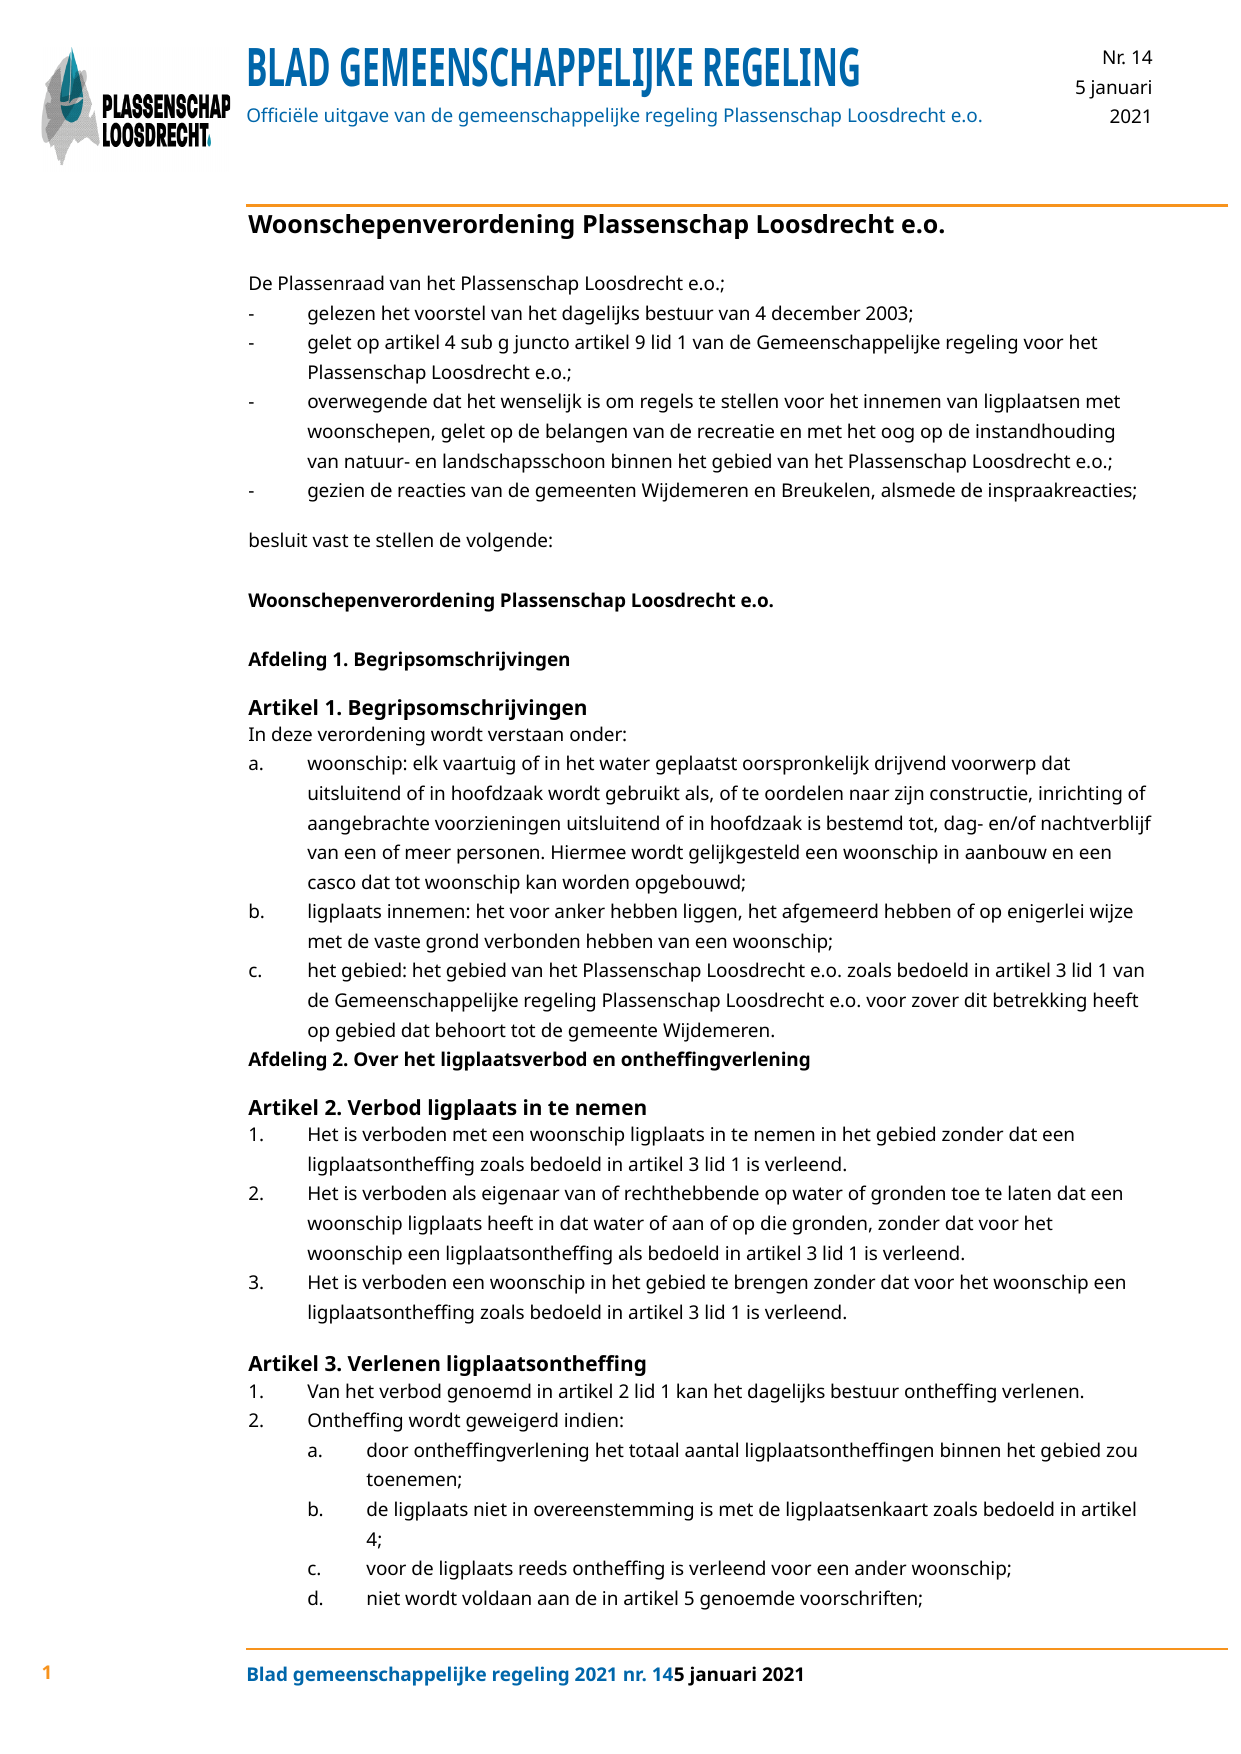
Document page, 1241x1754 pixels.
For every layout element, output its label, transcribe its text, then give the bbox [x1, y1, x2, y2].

list Het is verboden als eigenaar van of rechthebbende op water of gronden toe te laten dat een woonschip ligplaats heeft in dat water of aan of op die gronden, zonder dat voor het woonschip een ligplaatsontheffing als bedoeld in artikel 3 lid 1 is verleend. [248, 1181, 1152, 1266]
text Afdeling 2. Over het ligplaatsverbod en ontheffingverlening [248, 1046, 1152, 1072]
list voor de ligplaats reeds ontheffing is verleend voor een ander woonschip; [307, 1555, 1152, 1581]
list Het is verboden met een woonschip ligplaats in te nemen in het gebied zonder dat een ligplaatsontheffing zoals bedoeld in artikel 3 lid 1 is verleend. [248, 1121, 1152, 1177]
picture [41, 47, 231, 172]
text Woonschepenverordening Plassenschap Loosdrecht e.o. [248, 207, 1152, 241]
list het gebied: het gebied van het Plassenschap Loosdrecht e.o. zoals bedoeld in artikel 3 lid 1 van de Gemeenschappelijke regeling Plassenschap Loosdrecht e.o. voor zover dit betrekking heeft op gebied dat behoort tot de gemeente Wijdemeren. [248, 958, 1152, 1043]
text Artikel 2. Verbod ligplaats in te nemen [248, 1093, 1152, 1121]
list niet wordt voldaan aan de in artikel 5 genoemde voorschriften; [307, 1585, 1152, 1611]
list gelezen het voorstel van het dagelijks bestuur van 4 december 2003; [248, 300, 1152, 326]
list Het is verboden een woonschip in het gebied te brengen zonder dat voor het woonschip een ligplaatsontheffing zoals bedoeld in artikel 3 lid 1 is verleend. [248, 1269, 1152, 1325]
text Artikel 1. Begripsomschrijvingen [248, 693, 1152, 721]
list de ligplaats niet in overeenstemming is met de ligplaatsenkaart zoals bedoeld in artikel 4; [307, 1496, 1152, 1551]
list gelet op artikel 4 sub g juncto artikel 9 lid 1 van de Gemeenschappelijke regeling voor het Plassenschap Loosdrecht e.o.; [248, 329, 1152, 385]
list overwegende dat het wenselijk is om regels te stellen voor het innemen van ligplaatsen met woonschepen, gelet op de belangen van de recreatie en met het oog op de instandhouding van natuur- en landschapsschoon binnen het gebied van het Plassenschap Loosdrecht e.o.; [248, 389, 1152, 473]
list door ontheffingverlening het totaal aantal ligplaatsontheffingen binnen het gebied zou toenemen; [307, 1437, 1152, 1492]
text Afdeling 1. Begripsomschrijvingen [248, 646, 1152, 672]
list Ontheffing wordt geweigerd indien: [248, 1407, 1152, 1433]
text Artikel 3. Verlenen ligplaatsontheffing [248, 1349, 1152, 1378]
text Woonschepenverordening Plassenschap Loosdrecht e.o. [248, 587, 1152, 613]
text In deze verordening wordt verstaan onder: [248, 721, 1152, 747]
text De Plassenraad van het Plassenschap Loosdrecht e.o.; [248, 270, 1152, 296]
list woonschip: elk vaartuig of in het water geplaatst oorspronkelijk drijvend voorwerp dat uitsluitend of in hoofdzaak wordt gebruikt als, of te oordelen naar zijn constructie, inrichting of aangebrachte voorzieningen uitsluitend of in hoofdzaak is bestemd tot, dag- en/of nachtverblijf van een of meer personen. Hiermee wordt gelijkgesteld een woonschip in aanbouw en een casco dat tot woonschip kan worden opgebouwd; [248, 751, 1152, 895]
list ligplaats innemen: het voor anker hebben liggen, het afgemeerd hebben of op enigerlei wijze met de vaste grond verbonden hebben van een woonschip; [248, 898, 1152, 954]
list gezien de reacties van de gemeenten Wijdemeren en Breukelen, alsmede de inspraakreacties; [248, 477, 1152, 503]
text besluit vast te stellen de volgende: [248, 528, 1152, 553]
list Van het verbod genoemd in artikel 2 lid 1 kan het dagelijks bestuur ontheffing verlenen. [248, 1378, 1152, 1403]
